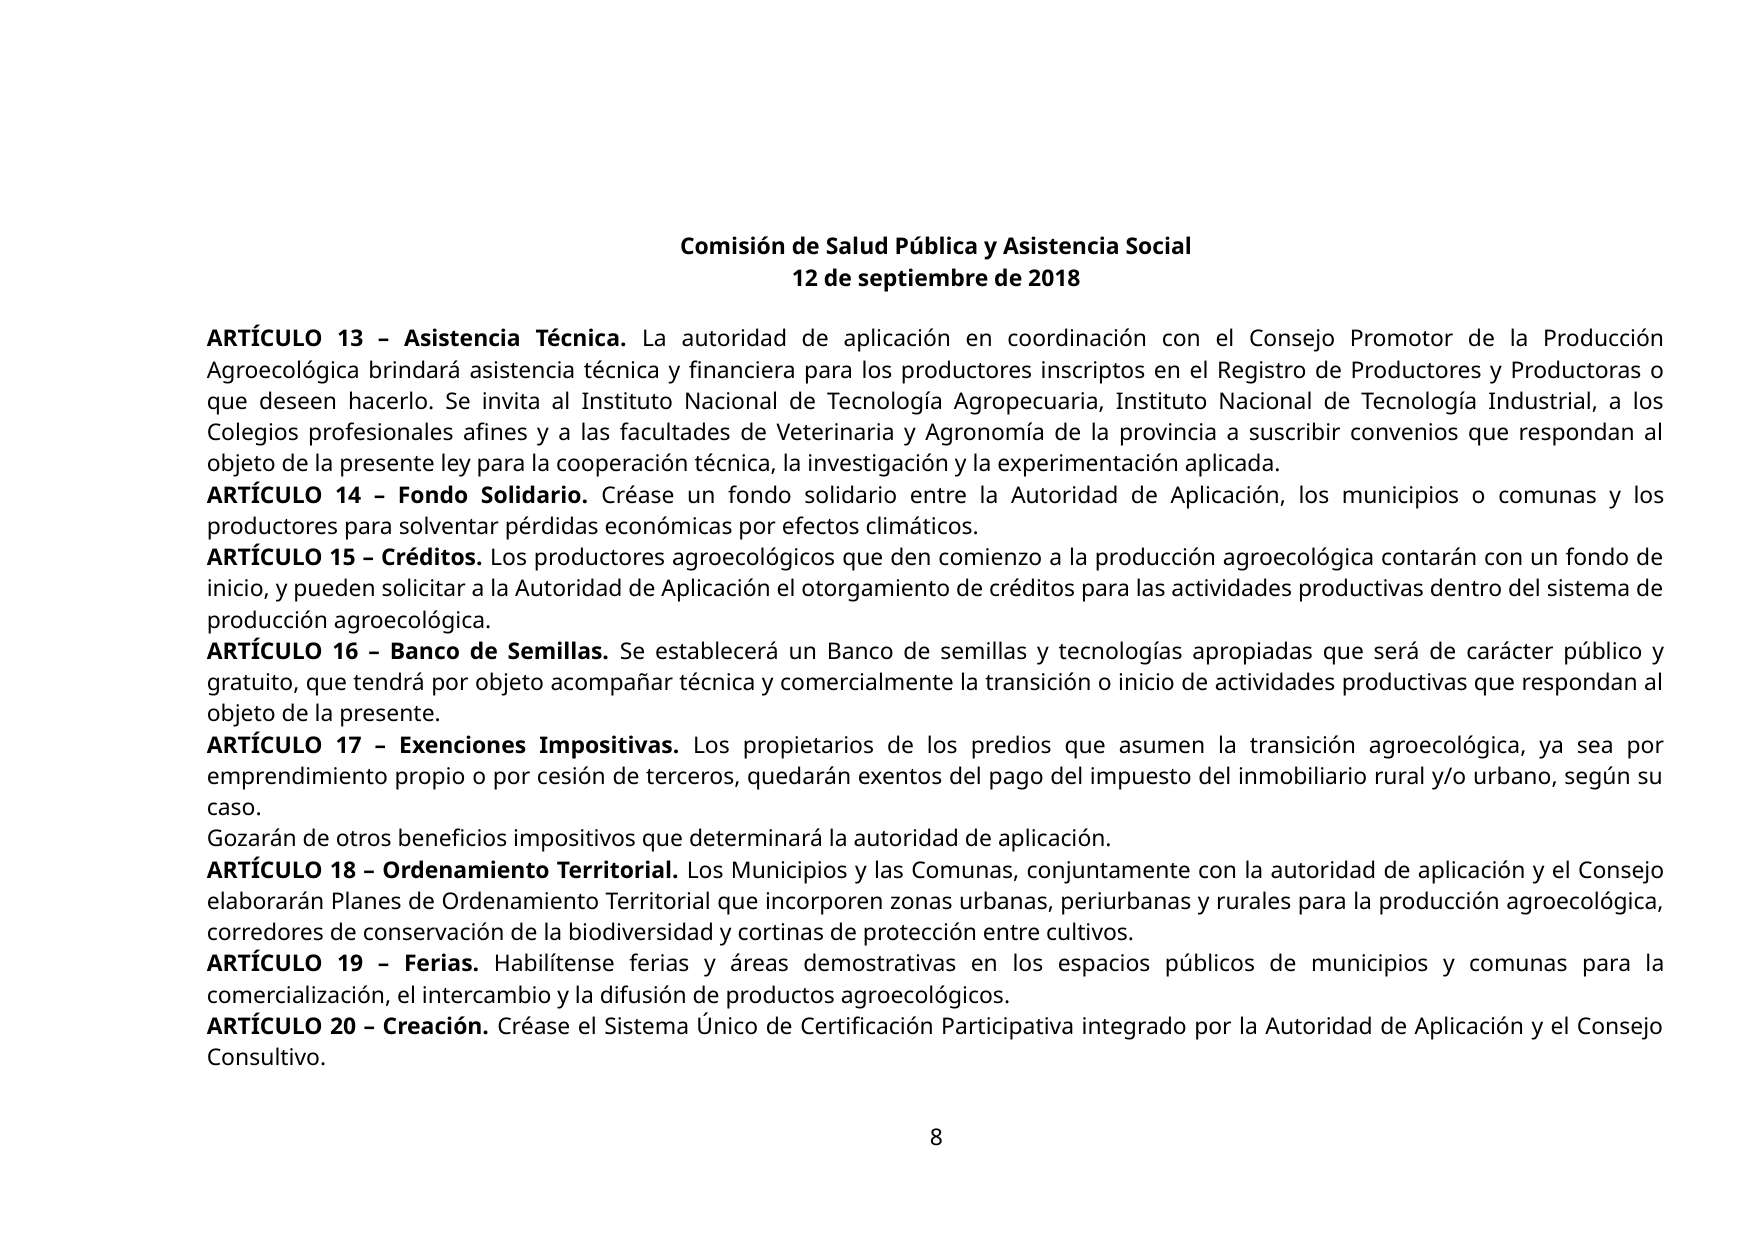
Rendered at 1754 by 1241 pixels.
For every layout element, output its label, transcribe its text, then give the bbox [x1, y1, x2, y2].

text ARTÍCULO 15 – Créditos. Los productores agroecológicos que den comienzo a la producción agroecológica contarán con un fondo de inicio, y pueden solicitar a la Autoridad de Aplicación el otorgamiento de créditos para las actividades productivas dentro del sistema de producción agroecológica. [207, 541, 1665, 635]
text ARTÍCULO 20 – Creación. Créase el Sistema Único de Certificación Participativa integrado por la Autoridad de Aplicación y el Consejo Consultivo. [207, 1010, 1665, 1072]
text ARTÍCULO 19 – Ferias. Habilítense ferias y áreas demostrativas en los espacios públicos de municipios y comunas para la comercialización, el intercambio y la difusión de productos agroecológicos. [207, 947, 1665, 1010]
text ARTÍCULO 13 – Asistencia Técnica. La autoridad de aplicación en coordinación con el Consejo Promotor de la Producción Agroecológica brindará asistencia técnica y financiera para los productores inscriptos en el Registro de Productores y Productoras o que deseen hacerlo. Se invita al Instituto Nacional de Tecnología Agropecuaria, Instituto Nacional de Tecnología Industrial, a los Colegios profesionales afines y a las facultades de Veterinaria y Agronomía de la provincia a suscribir convenios que respondan al objeto de la presente ley para la cooperación técnica, la investigación y la experimentación aplicada. [207, 322, 1665, 478]
text ARTÍCULO 18 – Ordenamiento Territorial. Los Municipios y las Comunas, conjuntamente con la autoridad de aplicación y el Consejo elaborarán Planes de Ordenamiento Territorial que incorporen zonas urbanas, periurbanas y rurales para la producción agroecológica, corredores de conservación de la biodiversidad y cortinas de protección entre cultivos. [207, 853, 1665, 947]
text Gozarán de otros beneficios impositivos que determinará la autoridad de aplicación. [207, 822, 1665, 853]
text ARTÍCULO 17 – Exenciones Impositivas. Los propietarios de los predios que asumen la transición agroecológica, ya sea por emprendimiento propio o por cesión de terceros, quedarán exentos del pago del impuesto del inmobiliario rural y/o urbano, según su caso. [207, 728, 1665, 822]
text ARTÍCULO 16 – Banco de Semillas. Se establecerá un Banco de semillas y tecnologías apropiadas que será de carácter público y gratuito, que tendrá por objeto acompañar técnica y comercialmente la transición o inicio de actividades productivas que respondan al objeto de la presente. [207, 635, 1665, 728]
text ARTÍCULO 14 – Fondo Solidario. Créase un fondo solidario entre la Autoridad de Aplicación, los municipios o comunas y los productores para solventar pérdidas económicas por efectos climáticos. [207, 478, 1665, 541]
